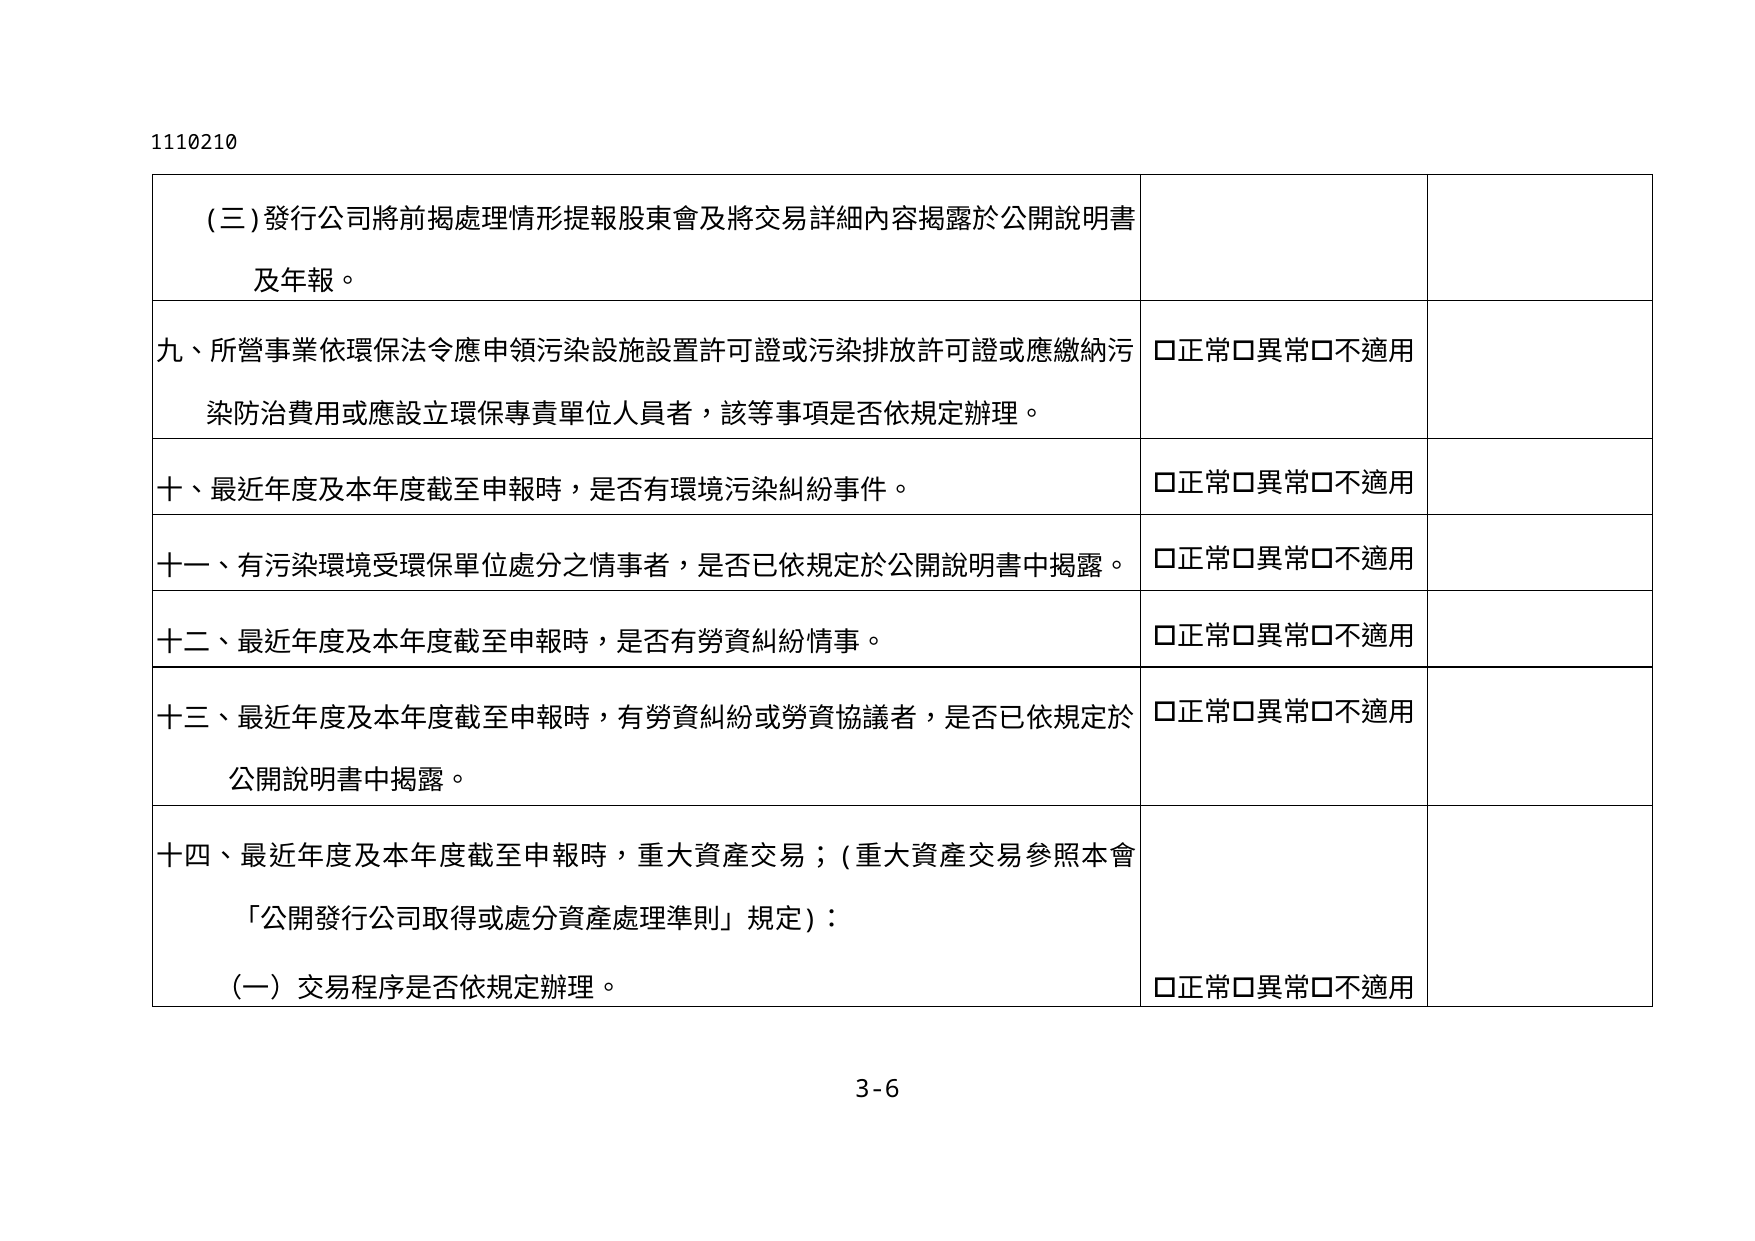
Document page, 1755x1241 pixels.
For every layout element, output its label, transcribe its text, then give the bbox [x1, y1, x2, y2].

table_cell 十三、最近年度及本年度截至申報時，有勞資糾紛或勞資協議者，是否已依規定於公開說明書中揭露。 [153, 668, 1140, 805]
table_cell 正常異常不適用 [1141, 301, 1427, 438]
table_cell 正常異常不適用 [1141, 591, 1427, 666]
table_cell 正常異常不適用 [1141, 515, 1427, 590]
table_cell [1428, 806, 1652, 1006]
table_cell 十一、有污染環境受環保單位處分之情事者，是否已依規定於公開說明書中揭露。 [153, 515, 1140, 590]
table_cell [1428, 175, 1652, 300]
table_cell [1653, 300, 1754, 438]
table_cell [1141, 175, 1427, 300]
table_cell [1653, 666, 1754, 805]
table_cell [1428, 591, 1652, 666]
table_cell (三)發行公司將前揭處理情形提報股東會及將交易詳細內容揭露於公開說明書及年報。 [153, 175, 1140, 300]
table_cell [1653, 438, 1754, 514]
table_cell [1428, 668, 1652, 805]
table_cell [1428, 439, 1652, 514]
table_cell 九、所營事業依環保法令應申領污染設施設置許可證或污染排放許可證或應繳納污染防治費用或應設立環保專責單位人員者，該等事項是否依規定辦理。 [153, 301, 1140, 438]
table_cell [1653, 590, 1754, 666]
table_cell [1653, 805, 1754, 1006]
table_cell [1428, 301, 1652, 438]
table_cell 十、最近年度及本年度截至申報時，是否有環境污染糾紛事件。 [153, 439, 1140, 514]
table_cell 正常異常不適用 [1141, 806, 1427, 1006]
table_cell 十四、最近年度及本年度截至申報時，重大資產交易；(重大資產交易參照本會「公開發行公司取得或處分資產處理準則」規定)： （一）交易程序是否依規定辦理。 [153, 806, 1140, 1006]
table_cell [1653, 174, 1754, 300]
table_cell [1428, 515, 1652, 590]
table_cell 正常異常不適用 [1141, 439, 1427, 514]
table_cell 十二、最近年度及本年度截至申報時，是否有勞資糾紛情事。 [153, 591, 1140, 666]
table_cell 正常異常不適用 [1141, 668, 1427, 805]
table_cell [1653, 514, 1754, 590]
